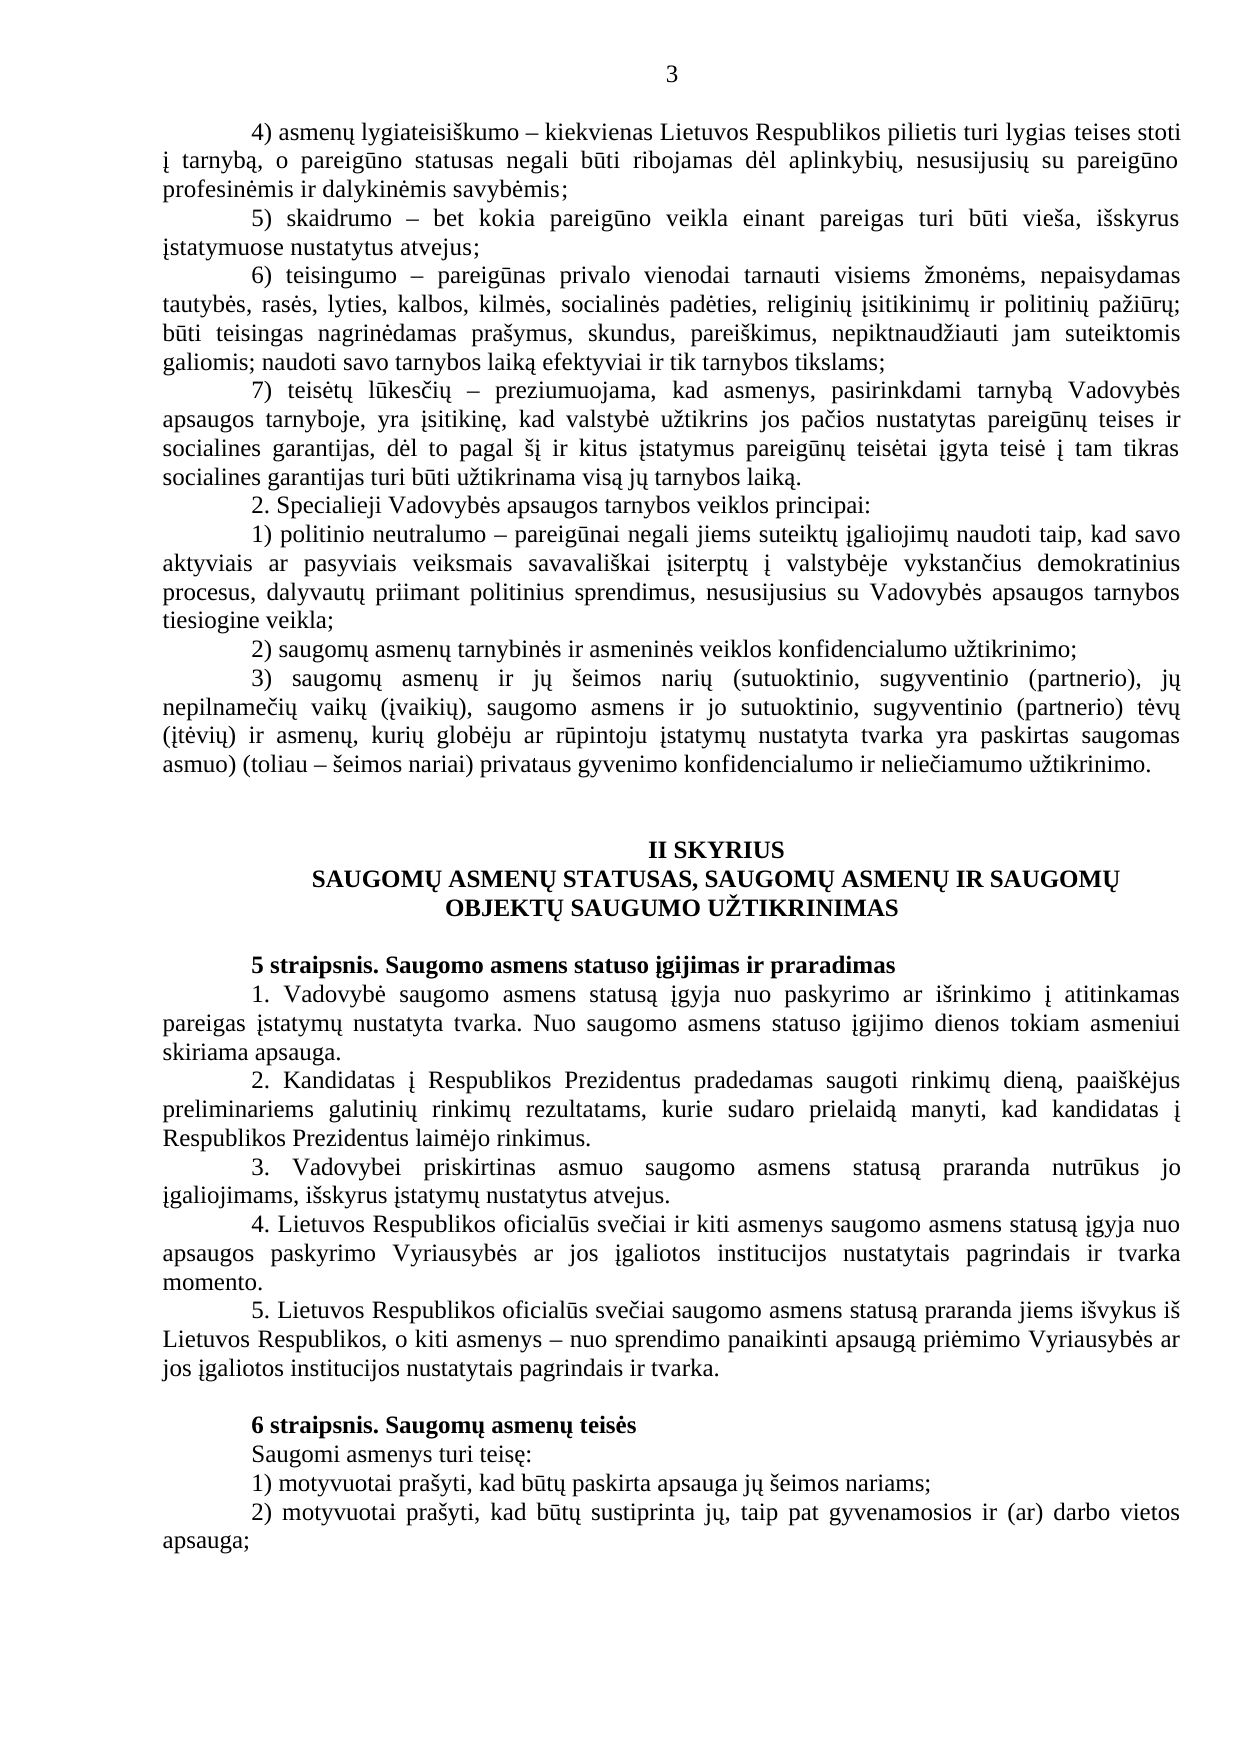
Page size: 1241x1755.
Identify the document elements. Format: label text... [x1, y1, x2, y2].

text 3) saugomų asmenų ir jų šeimos narių (sutuoktinio, sugyventinio (partnerio), jų nepilnamečių vaikų (įvaikių), saugomo asmens ir jo sutuoktinio, sugyventinio (partnerio) tėvų (įtėvių) ir asmenų, kurių globėju ar rūpintoju įstatymų nustatyta tvarka yra paskirtas saugomas asmuo) (toliau – šeimos nariai) privataus gyvenimo konfidencialumo ir neliečiamumo užtikrinimo. [162, 663, 1181, 778]
text 6 straipsnis. Saugomų asmenų teisės [162, 1410, 1181, 1439]
text 2. Kandidatas į Respublikos Prezidentus pradedamas saugoti rinkimų dieną, paaiškėjus preliminariems galutinių rinkimų rezultatams, kurie sudaro prielaidą manyti, kad kandidatas į Respublikos Prezidentus laimėjo rinkimus. [162, 1065, 1181, 1152]
text 1) politinio neutralumo – pareigūnai negali jiems suteiktų įgaliojimų naudoti taip, kad savo aktyviais ar pasyviais veiksmais savavališkai įsiterptų į valstybėje vykstančius demokratinius procesus, dalyvautų priimant politinius sprendimus, nesusijusius su Vadovybės apsaugos tarnybos tiesiogine veikla; [162, 519, 1181, 634]
text SAUGOMŲ ASMENŲ STATUSAS, SAUGOMŲ ASMENŲ IR SAUGOMŲ OBJEKTŲ SAUGUMO UŽTIKRINIMAS [162, 864, 1181, 922]
text 3. Vadovybei priskirtinas asmuo saugomo asmens statusą praranda nutrūkus jo įgaliojimams, išskyrus įstatymų nustatytus atvejus. [162, 1152, 1181, 1209]
text 1. Vadovybė saugomo asmens statusą įgyja nuo paskyrimo ar išrinkimo į atitinkamas pareigas įstatymų nustatyta tvarka. Nuo saugomo asmens statuso įgijimo dienos tokiam asmeniui skiriama apsauga. [162, 979, 1181, 1065]
text 7) teisėtų lūkesčių – preziumuojama, kad asmenys, pasirinkdami tarnybą Vadovybės apsaugos tarnyboje, yra įsitikinę, kad valstybė užtikrins jos pačios nustatytas pareigūnų teises ir socialines garantijas, dėl to pagal šį ir kitus įstatymus pareigūnų teisėtai įgyta teisė į tam tikras socialines garantijas turi būti užtikrinama visą jų tarnybos laiką. [162, 375, 1181, 490]
text 6) teisingumo – pareigūnas privalo vienodai tarnauti visiems žmonėms, nepaisydamas tautybės, rasės, lyties, kalbos, kilmės, socialinės padėties, religinių įsitikinimų ir politinių pažiūrų; būti teisingas nagrinėdamas prašymus, skundus, pareiškimus, nepiktnaudžiauti jam suteiktomis galiomis; naudoti savo tarnybos laiką efektyviai ir tik tarnybos tikslams; [162, 260, 1181, 375]
text 2) motyvuotai prašyti, kad būtų sustiprinta jų, taip pat gyvenamosios ir (ar) darbo vietos apsauga; [162, 1497, 1181, 1554]
text Saugomi asmenys turi teisę: [162, 1439, 1181, 1468]
text 5. Lietuvos Respublikos oficialūs svečiai saugomo asmens statusą praranda jiems išvykus iš Lietuvos Respublikos, o kiti asmenys – nuo sprendimo panaikinti apsaugą priėmimo Vyriausybės ar jos įgaliotos institucijos nustatytais pagrindais ir tvarka. [162, 1295, 1181, 1382]
text 5) skaidrumo – bet kokia pareigūno veikla einant pareigas turi būti vieša, išskyrus įstatymuose nustatytus atvejus; [162, 203, 1181, 260]
text 1) motyvuotai prašyti, kad būtų paskirta apsauga jų šeimos nariams; [162, 1468, 1181, 1497]
text 4. Lietuvos Respublikos oficialūs svečiai ir kiti asmenys saugomo asmens statusą įgyja nuo apsaugos paskyrimo Vyriausybės ar jos įgaliotos institucijos nustatytais pagrindais ir tvarka momento. [162, 1209, 1181, 1295]
text 2) saugomų asmenų tarnybinės ir asmeninės veiklos konfidencialumo užtikrinimo; [162, 634, 1181, 663]
text II SKYRIUS [162, 835, 1181, 864]
text 5 straipsnis. Saugomo asmens statuso įgijimas ir praradimas [162, 950, 1181, 979]
text 2. Specialieji Vadovybės apsaugos tarnybos veiklos principai: [162, 490, 1181, 519]
text 4) asmenų lygiateisiškumo – kiekvienas Lietuvos Respublikos pilietis turi lygias teises stoti į tarnybą, o pareigūno statusas negali būti ribojamas dėl aplinkybių, nesusijusių su pareigūno profesinėmis ir dalykinėmis savybėmis; [162, 117, 1181, 203]
